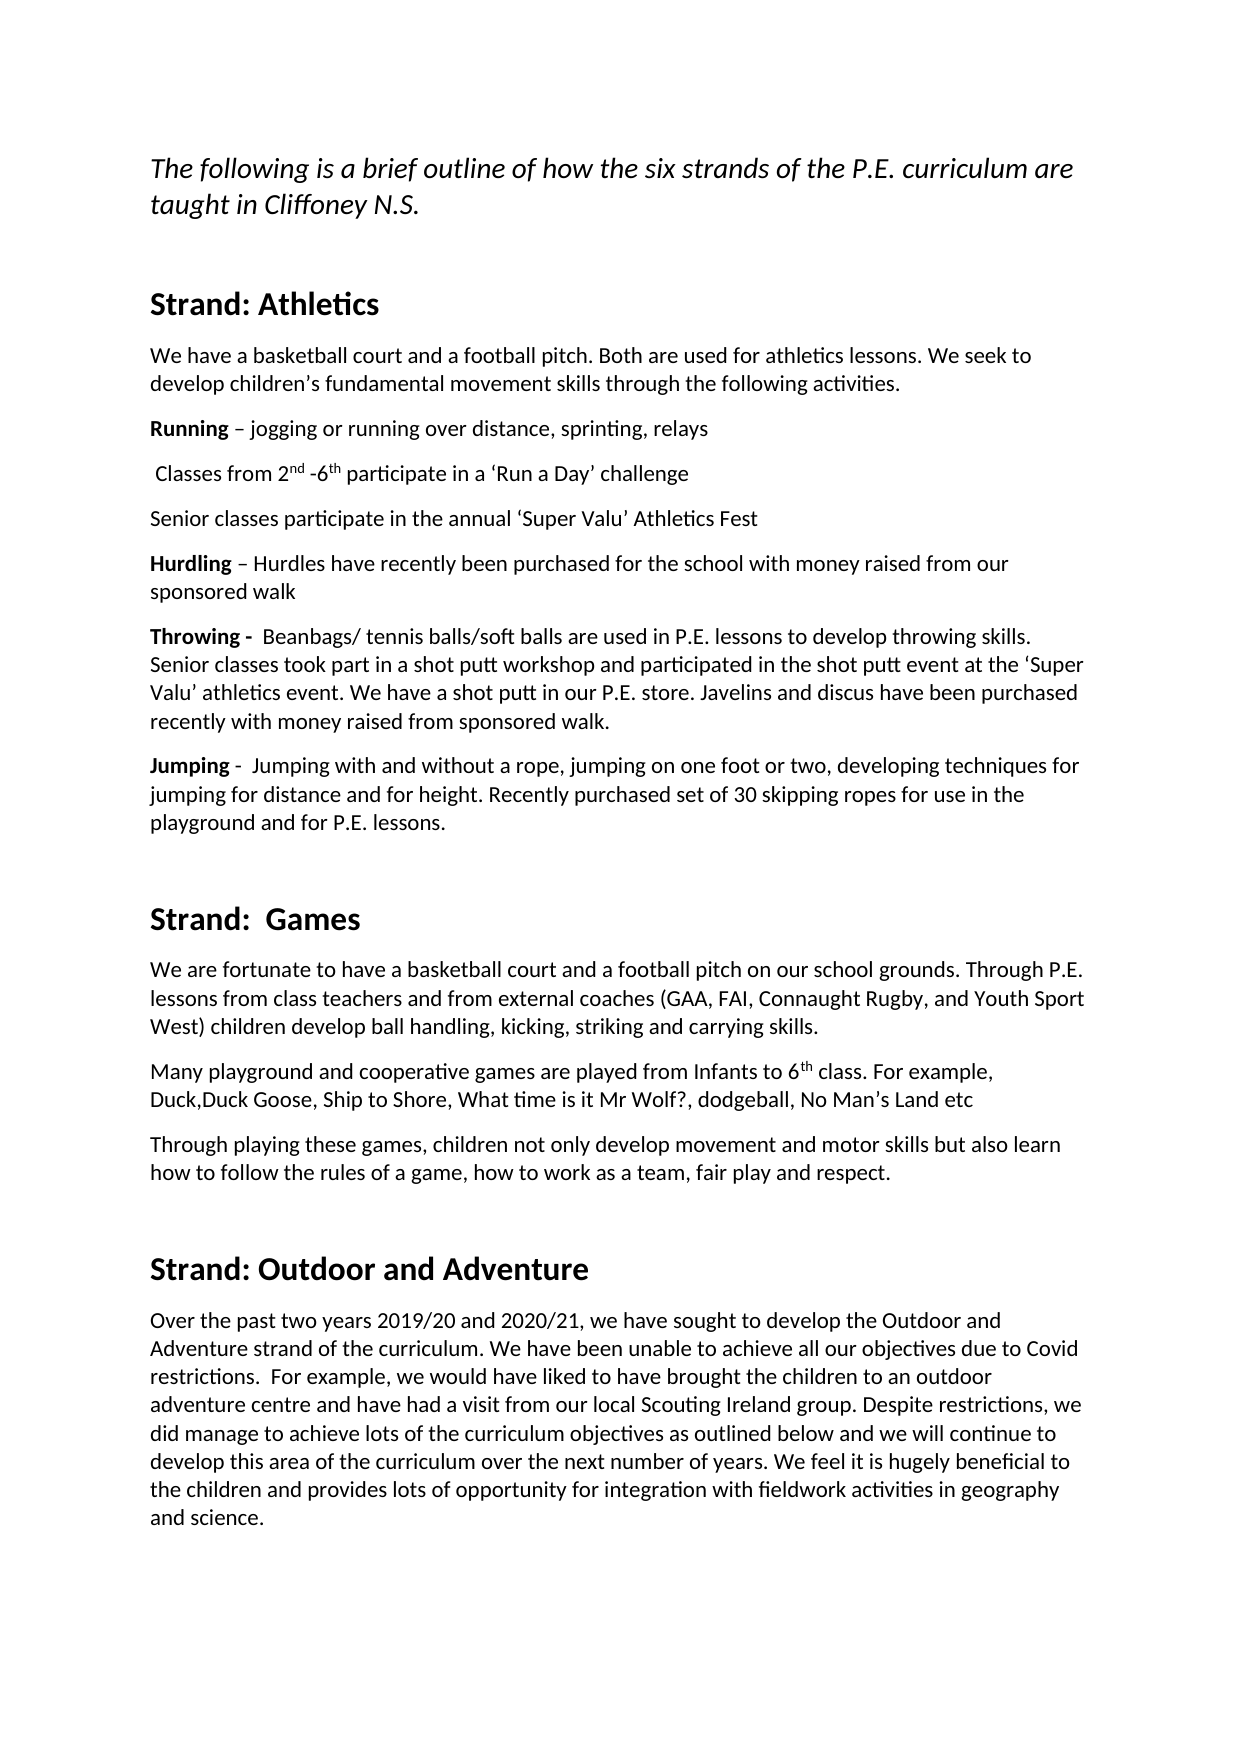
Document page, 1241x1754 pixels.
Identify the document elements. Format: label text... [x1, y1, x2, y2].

text Hurdling – Hurdles have recently been purchased for the school with money raised from our sponsored walk [150, 549, 1090, 605]
text Strand: Games [150, 898, 1090, 939]
text Senior classes participate in the annual ‘Super Valu’ Athletics Fest [150, 504, 1090, 532]
text Strand: Athletics [150, 283, 1090, 324]
text Strand: Outdoor and Adventure [150, 1248, 1090, 1289]
text Running – jogging or running over distance, sprinting, relays [150, 414, 1090, 442]
text Over the past two years 2019/20 and 2020/21, we have sought to develop the Outdoor and Adventure strand of the curriculum. We have been unable to achieve all our objectives due to Covid restrictions. For example, we would have liked to have brought the children to an outdoor adventure centre and have had a visit from our local Scouting Ireland group. Despite restrictions, we did manage to achieve lots of the curriculum objectives as outlined below and we will continue to develop this area of the curriculum over the next number of years. We feel it is hugely beneficial to the children and provides lots of opportunity for integration with fieldwork activities in geography and science. [150, 1306, 1090, 1531]
text Many playground and cooperative games are played from Infants to 6th class. For example, Duck,Duck Goose, Ship to Shore, What time is it Mr Wolf?, dodgeball, No Man’s Land etc [150, 1057, 1090, 1113]
text Throwing - Beanbags/ tennis balls/soft balls are used in P.E. lessons to develop throwing skills. Senior classes took part in a shot putt workshop and participated in the shot putt event at the ‘Super Valu’ athletics event. We have a shot putt in our P.E. store. Javelins and discus have been purchased recently with money raised from sponsored walk. [150, 622, 1090, 735]
text The following is a brief outline of how the six strands of the P.E. curriculum are taught in Cliffoney N.S. [150, 150, 1090, 222]
text We have a basketball court and a football pitch. Both are used for athletics lessons. We seek to develop children’s fundamental movement skills through the following activities. [150, 341, 1090, 397]
text We are fortunate to have a basketball court and a football pitch on our school grounds. Through P.E. lessons from class teachers and from external coaches (GAA, FAI, Connaught Rugby, and Youth Sport West) children develop ball handling, kicking, striking and carrying skills. [150, 956, 1090, 1040]
text Jumping - Jumping with and without a rope, jumping on one foot or two, developing techniques for jumping for distance and for height. Recently purchased set of 30 skipping ropes for use in the playground and for P.E. lessons. [150, 752, 1090, 836]
text Classes from 2nd -6th participate in a ‘Run a Day’ challenge [150, 459, 1090, 487]
text Through playing these games, children not only develop movement and motor skills but also learn how to follow the rules of a game, how to work as a team, fair play and respect. [150, 1130, 1090, 1186]
